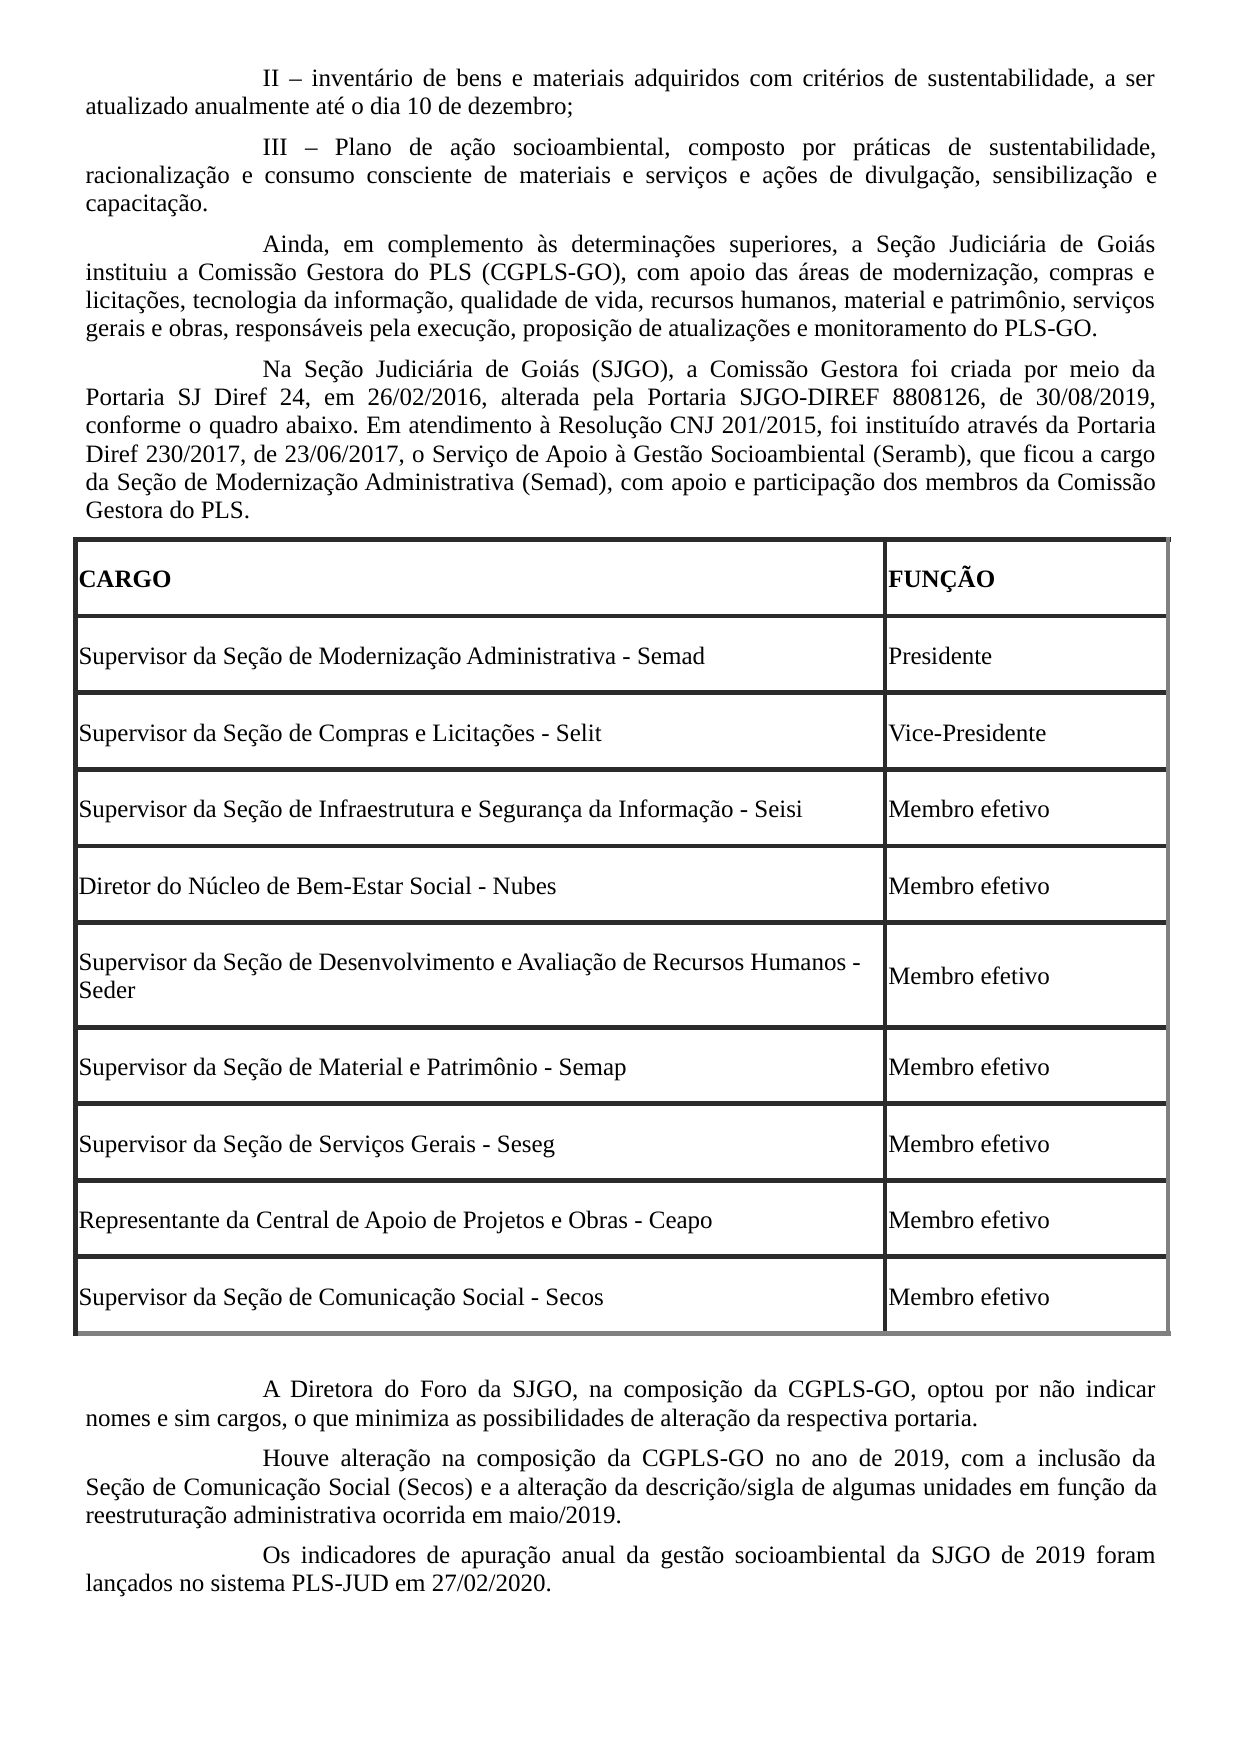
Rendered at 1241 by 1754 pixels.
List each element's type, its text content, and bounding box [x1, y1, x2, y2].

table_cell Supervisor da Seção de Serviços Gerais - Seseg [78, 1106, 883, 1178]
table_cell Membro efetivo [887, 1030, 1166, 1101]
table_cell Supervisor da Seção de Compras e Licitações - Selit [78, 695, 883, 767]
table_header CARGO [78, 542, 883, 614]
text Os indicadores de apuração anual da gestão socioambiental da SJGO de 2019 foram lançados no sistema PLS-JUD em 27/02/2020. [85, 1541, 1157, 1597]
list – Plano de ação socioambiental, composto por práticas de sustentabilidade, racionalização e consumo consciente de materiais e serviços e ações de divulgação, sensibilização e capacitação. [85, 132, 1157, 217]
table_cell Supervisor da Seção de Desenvolvimento e Avaliação de Recursos Humanos - Seder [78, 925, 883, 1025]
table_cell Vice-Presidente [887, 695, 1166, 767]
table_cell Membro efetivo [887, 925, 1166, 1025]
text Ainda, em complemento às determinações superiores, a Seção Judiciária de Goiás instituiu a Comissão Gestora do PLS (CGPLS-GO), com apoio das áreas de modernização, compras e licitações, tecnologia da informação, qualidade de vida, recursos humanos, material e patrimônio, serviços gerais e obras, responsáveis pela execução, proposição de atualizações e monitoramento do PLS-GO. [85, 229, 1156, 342]
table_cell Representante da Central de Apoio de Projetos e Obras - Ceapo [78, 1183, 883, 1254]
table_cell Supervisor da Seção de Comunicação Social - Secos [78, 1259, 883, 1331]
table_cell Membro efetivo [887, 772, 1166, 843]
text Na Seção Judiciária de Goiás (SJGO), a Comissão Gestora foi criada por meio da Portaria SJ Diref 24, em 26/02/2016, alterada pela Portaria SJGO-DIREF 8808126, de 30/08/2019, conforme o quadro abaixo. Em atendimento à Resolução CNJ 201/2015, foi instituído através da Portaria Diref 230/2017, de 23/06/2017, o Serviço de Apoio à Gestão Socioambiental (Seramb), que ficou a cargo da Seção de Modernização Administrativa (Semad), com apoio e participação dos membros da Comissão Gestora do PLS. [85, 354, 1157, 524]
table_cell Supervisor da Seção de Material e Patrimônio - Semap [78, 1030, 883, 1101]
table_cell Membro efetivo [887, 1183, 1166, 1254]
table_header FUNÇÃO [887, 542, 1166, 614]
table_cell Supervisor da Seção de Modernização Administrativa - Semad [78, 618, 883, 690]
table_cell Membro efetivo [887, 1259, 1166, 1331]
text Houve alteração na composição da CGPLS-GO no ano de 2019, com a inclusão da Seção de Comunicação Social (Secos) e a alteração da descrição/sigla de algumas unidades em função da reestruturação administrativa ocorrida em maio/2019. [85, 1444, 1157, 1528]
table_cell Supervisor da Seção de Infraestrutura e Segurança da Informação - Seisi [78, 772, 883, 843]
table_cell Diretor do Núcleo de Bem-Estar Social - Nubes [78, 848, 883, 920]
table_cell Presidente [887, 618, 1166, 690]
list – inventário de bens e materiais adquiridos com critérios de sustentabilidade, a ser atualizado anualmente até o dia 10 de dezembro; [85, 64, 1156, 120]
table_cell Membro efetivo [887, 1106, 1166, 1178]
text A Diretora do Foro da SJGO, na composição da CGPLS-GO, optou por não indicar nomes e sim cargos, o que minimiza as possibilidades de alteração da respectiva portaria. [85, 1375, 1157, 1432]
table_cell Membro efetivo [887, 848, 1166, 920]
